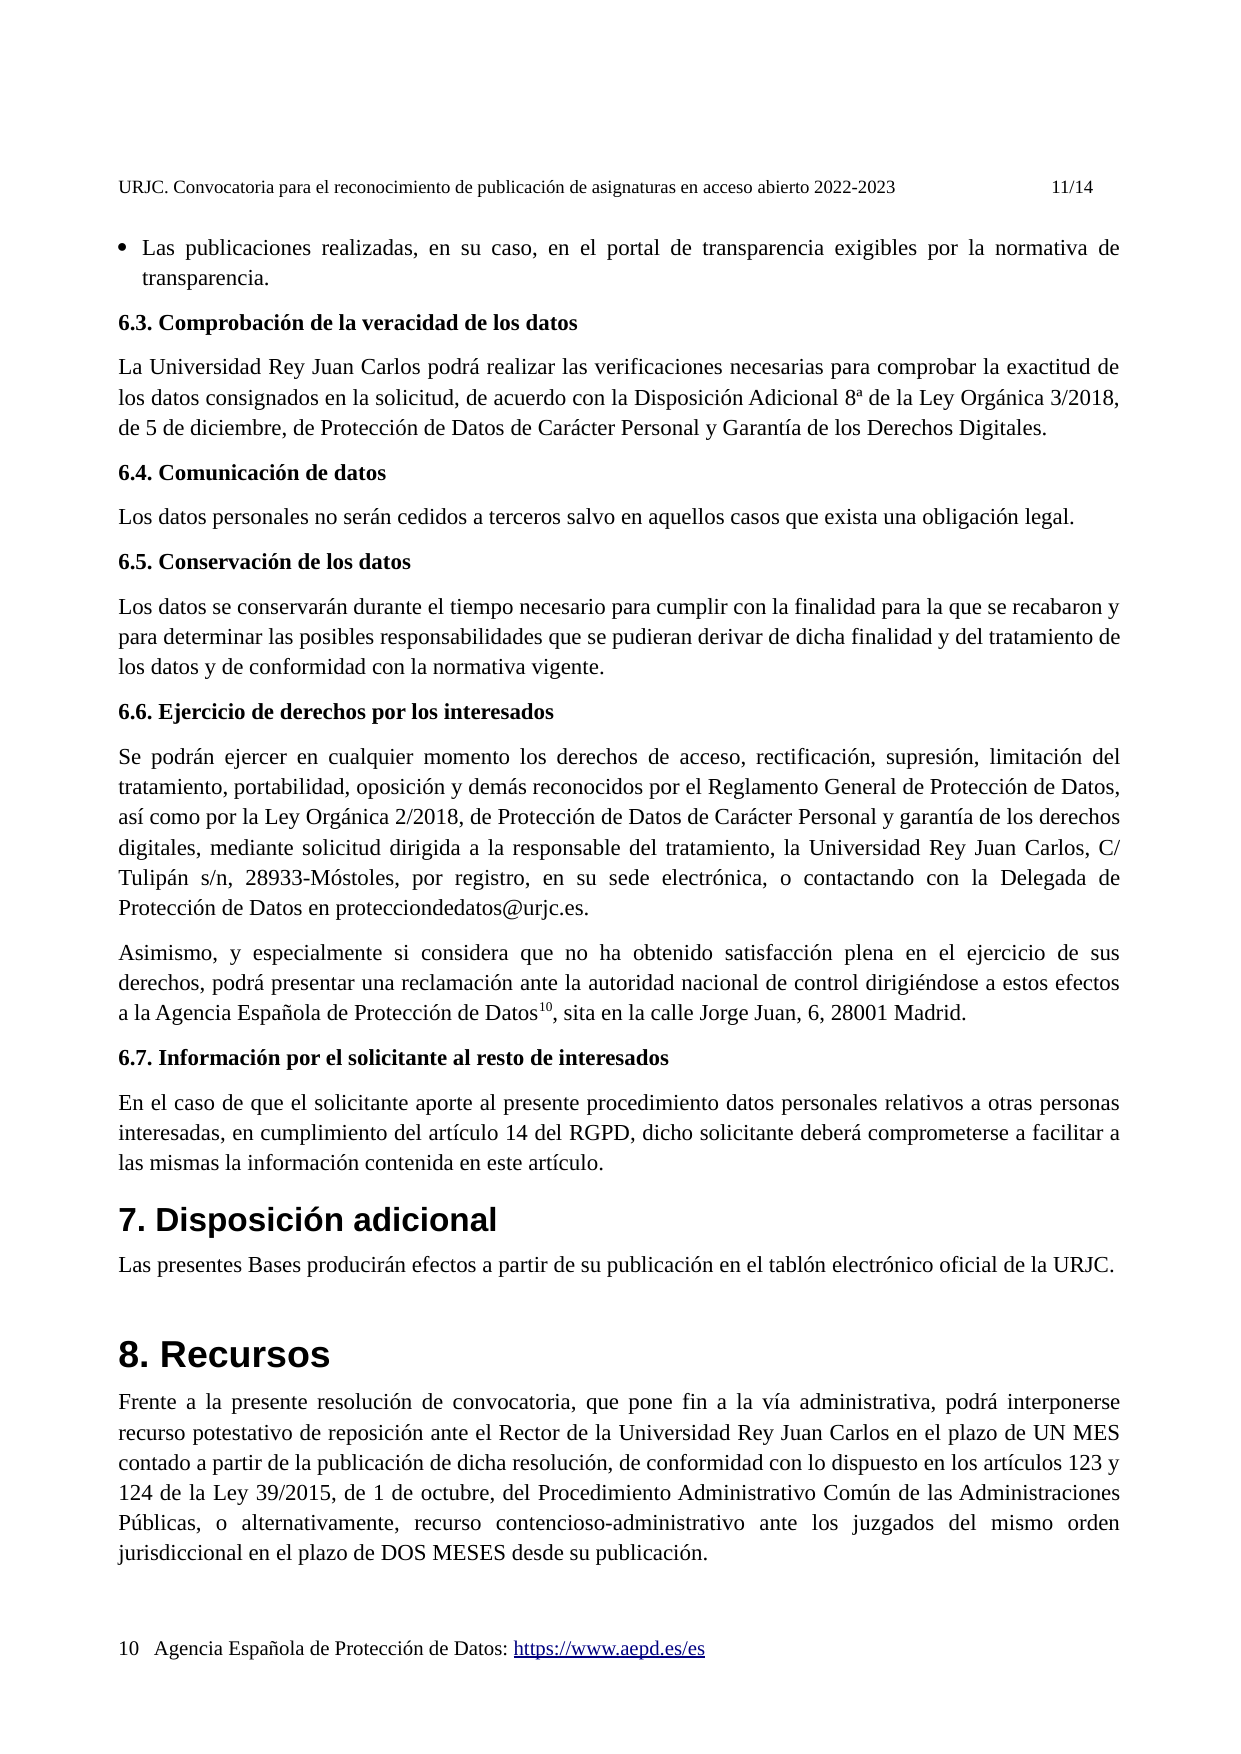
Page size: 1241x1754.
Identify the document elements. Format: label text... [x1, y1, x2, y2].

text 6.4. Comunicación de datos [118, 458, 1122, 485]
list Las publicaciones realizadas, en su caso, en el portal de transparencia exigibles por la normativa de transparencia. [118, 233, 1122, 290]
text 6.6. Ejercicio de derechos por los interesados [118, 698, 1122, 724]
text Agencia Española de Protección de Datos: https://www.aepd.es/es [118, 1636, 1122, 1660]
text 6.5. Conservación de los datos [118, 548, 1122, 574]
text Los datos se conservarán durante el tiempo necesario para cumplir con la finalidad para la que se recabaron y para determinar las posibles responsabilidades que se pudieran derivar de dicha finalidad y del tratamiento de los datos y de conformidad con la normativa vigente. [118, 593, 1122, 680]
text Las presentes Bases producirán efectos a partir de su publicación en el tablón electrónico oficial de la URJC. [118, 1251, 1122, 1277]
text En el caso de que el solicitante aporte al presente procedimiento datos personales relativos a otras personas interesadas, en cumplimiento del artículo 14 del RGPD, dicho solicitante deberá comprometerse a facilitar a las mismas la información contenida en este artículo. [118, 1089, 1122, 1176]
text 6.7. Información por el solicitante al resto de interesados [118, 1044, 1122, 1070]
text Asimismo, y especialmente si considera que no ha obtenido satisfacción plena en el ejercicio de sus derechos, podrá presentar una reclamación ante la autoridad nacional de control dirigiéndose a estos efectos a la Agencia Española de Protección de Datos, sita en la calle Jorge Juan, 6, 28001 Madrid. [118, 939, 1122, 1026]
subtitle 8. Recursos [118, 1333, 1122, 1376]
text Los datos personales no serán cedidos a terceros salvo en aquellos casos que exista una obligación legal. [118, 503, 1122, 530]
subtitle 7. Disposición adicional [118, 1200, 1122, 1239]
text Se podrán ejercer en cualquier momento los derechos de acceso, rectificación, supresión, limitación del tratamiento, portabilidad, oposición y demás reconocidos por el Reglamento General de Protección de Datos, así como por la Ley Orgánica 2/2018, de Protección de Datos de Carácter Personal y garantía de los derechos digitales, mediante solicitud dirigida a la responsable del tratamiento, la Universidad Rey Juan Carlos, C/ Tulipán s/n, 28933-Móstoles, por registro, en su sede electrónica, o contactando con la Delegada de Protección de Datos en protecciondedatos@urjc.es. [118, 743, 1122, 920]
text 6.3. Comprobación de la veracidad de los datos [118, 308, 1122, 335]
text Frente a la presente resolución de convocatoria, que pone fin a la vía administrativa, podrá interponerse recurso potestativo de reposición ante el Rector de la Universidad Rey Juan Carlos en el plazo de UN MES contado a partir de la publicación de dicha resolución, de conformidad con lo dispuesto en los artículos 123 y 124 de la Ley 39/2015, de 1 de octubre, del Procedimiento Administrativo Común de las Administraciones Públicas, o alternativamente, recurso contencioso-administrativo ante los juzgados del mismo orden jurisdiccional en el plazo de DOS MESES desde su publicación. [118, 1388, 1122, 1566]
text La Universidad Rey Juan Carlos podrá realizar las verificaciones necesarias para comprobar la exactitud de los datos consignados en la solicitud, de acuerdo con la Disposición Adicional 8ª de la Ley Orgánica 3/2018, de 5 de diciembre, de Protección de Datos de Carácter Personal y Garantía de los Derechos Digitales. [118, 353, 1122, 440]
